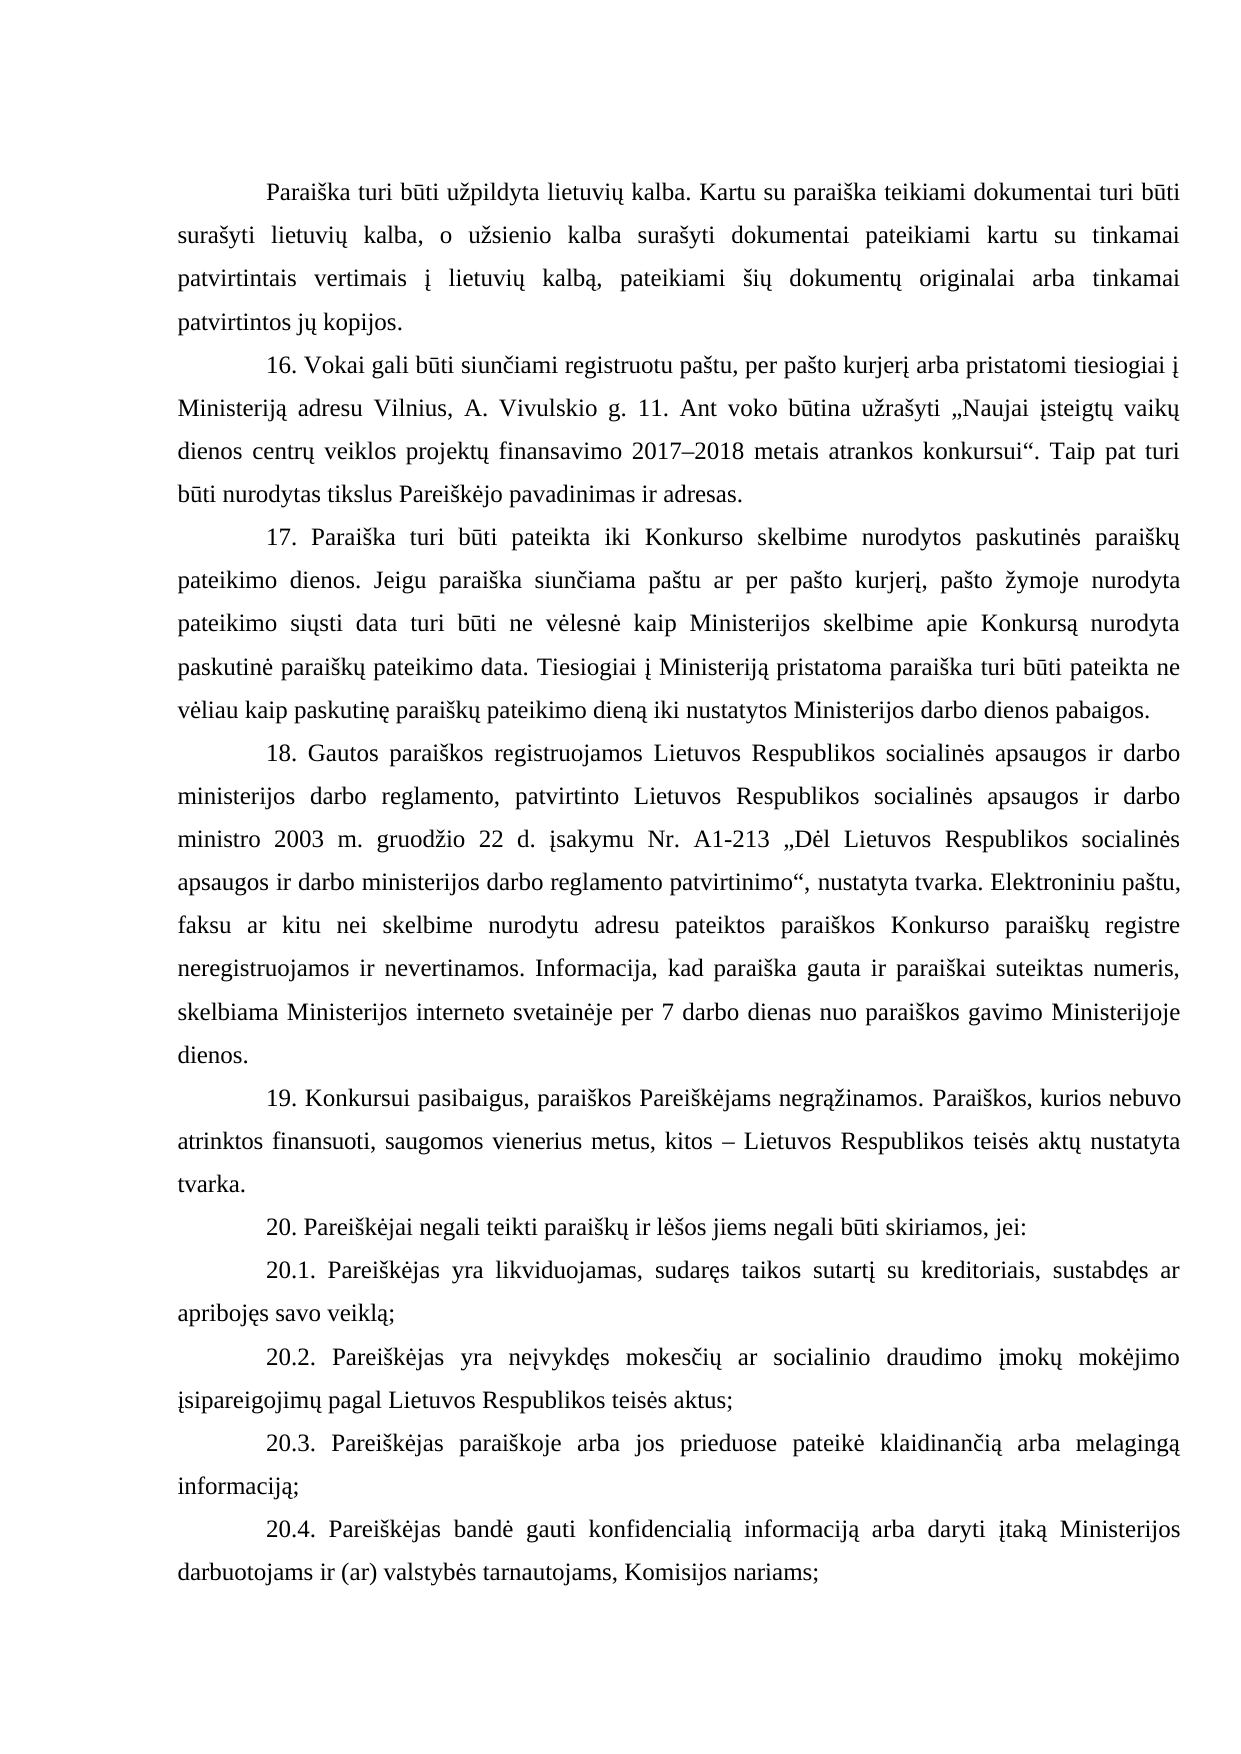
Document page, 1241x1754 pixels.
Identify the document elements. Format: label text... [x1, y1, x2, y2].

text 17. Paraiška turi būti pateikta iki Konkurso skelbime nurodytos paskutinės paraiškų pateikimo dienos. Jeigu paraiška siunčiama paštu ar per pašto kurjerį, pašto žymoje nurodyta pateikimo siųsti data turi būti ne vėlesnė kaip Ministerijos skelbime apie Konkursą nurodyta paskutinė paraiškų pateikimo data. Tiesiogiai į Ministeriją pristatoma paraiška turi būti pateikta ne vėliau kaip paskutinę paraiškų pateikimo dieną iki nustatytos Ministerijos darbo dienos pabaigos. [177, 522, 1181, 723]
text 20.4. Pareiškėjas bandė gauti konfidencialią informaciją arba daryti įtaką Ministerijos darbuotojams ir (ar) valstybės tarnautojams, Komisijos nariams; [177, 1514, 1181, 1586]
text 20.1. Pareiškėjas yra likviduojamas, sudaręs taikos sutartį su kreditoriais, sustabdęs ar apribojęs savo veiklą; [177, 1255, 1181, 1327]
text 18. Gautos paraiškos registruojamos Lietuvos Respublikos socialinės apsaugos ir darbo ministerijos darbo reglamento, patvirtinto Lietuvos Respublikos socialinės apsaugos ir darbo ministro 2003 m. gruodžio 22 d. įsakymu Nr. A1-213 „Dėl Lietuvos Respublikos socialinės apsaugos ir darbo ministerijos darbo reglamento patvirtinimo“, nustatyta tvarka. Elektroniniu paštu, faksu ar kitu nei skelbime nurodytu adresu pateiktos paraiškos Konkurso paraiškų registre neregistruojamos ir nevertinamos. Informacija, kad paraiška gauta ir paraiškai suteiktas numeris, skelbiama Ministerijos interneto svetainėje per 7 darbo dienas nuo paraiškos gavimo Ministerijoje dienos. [177, 738, 1181, 1068]
text 20.3. Pareiškėjas paraiškoje arba jos prieduose pateikė klaidinančią arba melagingą informaciją; [177, 1428, 1181, 1500]
text 20. Pareiškėjai negali teikti paraiškų ir lėšos jiems negali būti skiriamos, jei: [177, 1212, 1181, 1241]
text 20.2. Pareiškėjas yra neįvykdęs mokesčių ar socialinio draudimo įmokų mokėjimo įsipareigojimų pagal Lietuvos Respublikos teisės aktus; [177, 1342, 1181, 1413]
text 16. Vokai gali būti siunčiami registruotu paštu, per pašto kurjerį arba pristatomi tiesiogiai į Ministeriją adresu Vilnius, A. Vivulskio g. 11. Ant voko būtina užrašyti „Naujai įsteigtų vaikų dienos centrų veiklos projektų finansavimo 2017–2018 metais atrankos konkursui“. Taip pat turi būti nurodytas tikslus Pareiškėjo pavadinimas ir adresas. [177, 350, 1181, 508]
text 19. Konkursui pasibaigus, paraiškos Pareiškėjams negrąžinamos. Paraiškos, kurios nebuvo atrinktos finansuoti, saugomos vienerius metus, kitos – Lietuvos Respublikos teisės aktų nustatyta tvarka. [177, 1083, 1181, 1198]
text Paraiška turi būti užpildyta lietuvių kalba. Kartu su paraiška teikiami dokumentai turi būti surašyti lietuvių kalba, o užsienio kalba surašyti dokumentai pateikiami kartu su tinkamai patvirtintais vertimais į lietuvių kalbą, pateikiami šių dokumentų originalai arba tinkamai patvirtintos jų kopijos. [177, 177, 1181, 335]
